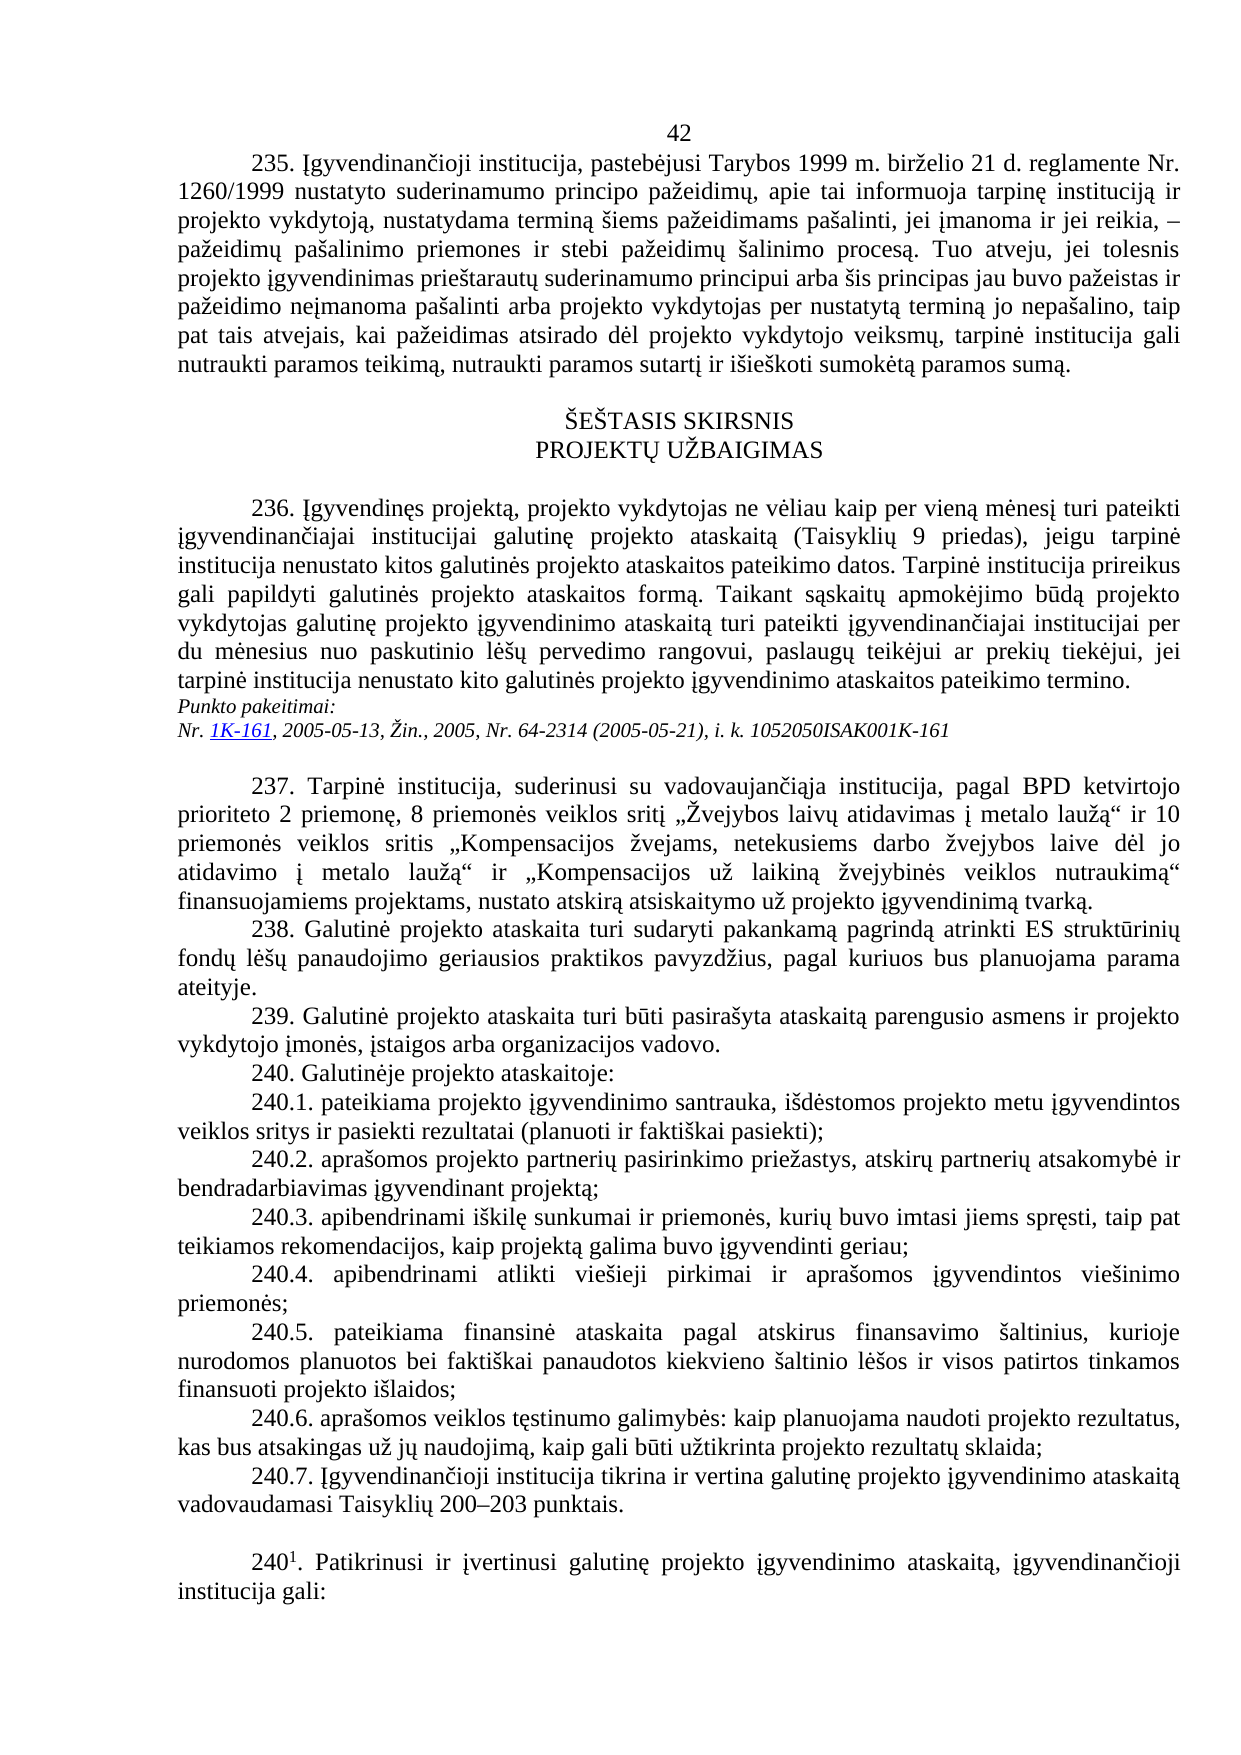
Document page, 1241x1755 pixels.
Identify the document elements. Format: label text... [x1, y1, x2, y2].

text 236. Įgyvendinęs projektą, projekto vykdytojas ne vėliau kaip per vieną mėnesį turi pateikti įgyvendinančiajai institucijai galutinę projekto ataskaitą (Taisyklių 9 priedas), jeigu tarpinė institucija nenustato kitos galutinės projekto ataskaitos pateikimo datos. Tarpinė institucija prireikus gali papildyti galutinės projekto ataskaitos formą. Taikant sąskaitų apmokėjimo būdą projekto vykdytojas galutinę projekto įgyvendinimo ataskaitą turi pateikti įgyvendinančiajai institucijai per du mėnesius nuo paskutinio lėšų pervedimo rangovui, paslaugų teikėjui ar prekių tiekėjui, jei tarpinė institucija nenustato kito galutinės projekto įgyvendinimo ataskaitos pateikimo termino. [177, 493, 1181, 694]
text ŠEŠTASIS SKIRSNIS [177, 406, 1181, 435]
text 2401. Patikrinusi ir įvertinusi galutinę projekto įgyvendinimo ataskaitą, įgyvendinančioji institucija gali: [177, 1547, 1181, 1604]
text Punkto pakeitimai: [177, 694, 1181, 718]
text 240.4. apibendrinami atlikti viešieji pirkimai ir aprašomos įgyvendintos viešinimo priemonės; [177, 1259, 1181, 1317]
text 239. Galutinė projekto ataskaita turi būti pasirašyta ataskaitą parengusio asmens ir projekto vykdytojo įmonės, įstaigos arba organizacijos vadovo. [177, 1001, 1181, 1058]
text 235. Įgyvendinančioji institucija, pastebėjusi Tarybos 1999 m. birželio 21 d. reglamente Nr. 1260/1999 nustatyto suderinamumo principo pažeidimų, apie tai informuoja tarpinę instituciją ir projekto vykdytoją, nustatydama terminą šiems pažeidimams pašalinti, jei įmanoma ir jei reikia, – pažeidimų pašalinimo priemones ir stebi pažeidimų šalinimo procesą. Tuo atveju, jei tolesnis projekto įgyvendinimas prieštarautų suderinamumo principui arba šis principas jau buvo pažeistas ir pažeidimo neįmanoma pašalinti arba projekto vykdytojas per nustatytą terminą jo nepašalino, taip pat tais atvejais, kai pažeidimas atsirado dėl projekto vykdytojo veiksmų, tarpinė institucija gali nutraukti paramos teikimą, nutraukti paramos sutartį ir išieškoti sumokėtą paramos sumą. [177, 148, 1181, 378]
text 240.7. Įgyvendinančioji institucija tikrina ir vertina galutinę projekto įgyvendinimo ataskaitą vadovaudamasi Taisyklių 200–203 punktais. [177, 1461, 1181, 1518]
text 240.2. aprašomos projekto partnerių pasirinkimo priežastys, atskirų partnerių atsakomybė ir bendradarbiavimas įgyvendinant projektą; [177, 1144, 1181, 1202]
text PROJEKTŲ UŽBAIGIMAS [177, 435, 1181, 464]
text 238. Galutinė projekto ataskaita turi sudaryti pakankamą pagrindą atrinkti ES struktūrinių fondų lėšų panaudojimo geriausios praktikos pavyzdžius, pagal kuriuos bus planuojama parama ateityje. [177, 914, 1181, 1001]
text Nr. 1K-161, 2005-05-13, Žin., 2005, Nr. 64-2314 (2005-05-21), i. k. 1052050ISAK001K-161 [177, 718, 1181, 742]
text 237. Tarpinė institucija, suderinusi su vadovaujančiąja institucija, pagal BPD ketvirtojo prioriteto 2 priemonę, 8 priemonės veiklos sritį „Žvejybos laivų atidavimas į metalo laužą“ ir 10 priemonės veiklos sritis „Kompensacijos žvejams, netekusiems darbo žvejybos laive dėl jo atidavimo į metalo laužą“ ir „Kompensacijos už laikiną žvejybinės veiklos nutraukimą“ finansuojamiems projektams, nustato atskirą atsiskaitymo už projekto įgyvendinimą tvarką. [177, 771, 1181, 914]
text 240.5. pateikiama finansinė ataskaita pagal atskirus finansavimo šaltinius, kurioje nurodomos planuotos bei faktiškai panaudotos kiekvieno šaltinio lėšos ir visos patirtos tinkamos finansuoti projekto išlaidos; [177, 1317, 1181, 1403]
text 240. Galutinėje projekto ataskaitoje: [177, 1058, 1181, 1087]
text 240.3. apibendrinami iškilę sunkumai ir priemonės, kurių buvo imtasi jiems spręsti, taip pat teikiamos rekomendacijos, kaip projektą galima buvo įgyvendinti geriau; [177, 1202, 1181, 1259]
text 240.1. pateikiama projekto įgyvendinimo santrauka, išdėstomos projekto metu įgyvendintos veiklos sritys ir pasiekti rezultatai (planuoti ir faktiškai pasiekti); [177, 1087, 1181, 1144]
text 240.6. aprašomos veiklos tęstinumo galimybės: kaip planuojama naudoti projekto rezultatus, kas bus atsakingas už jų naudojimą, kaip gali būti užtikrinta projekto rezultatų sklaida; [177, 1403, 1181, 1461]
